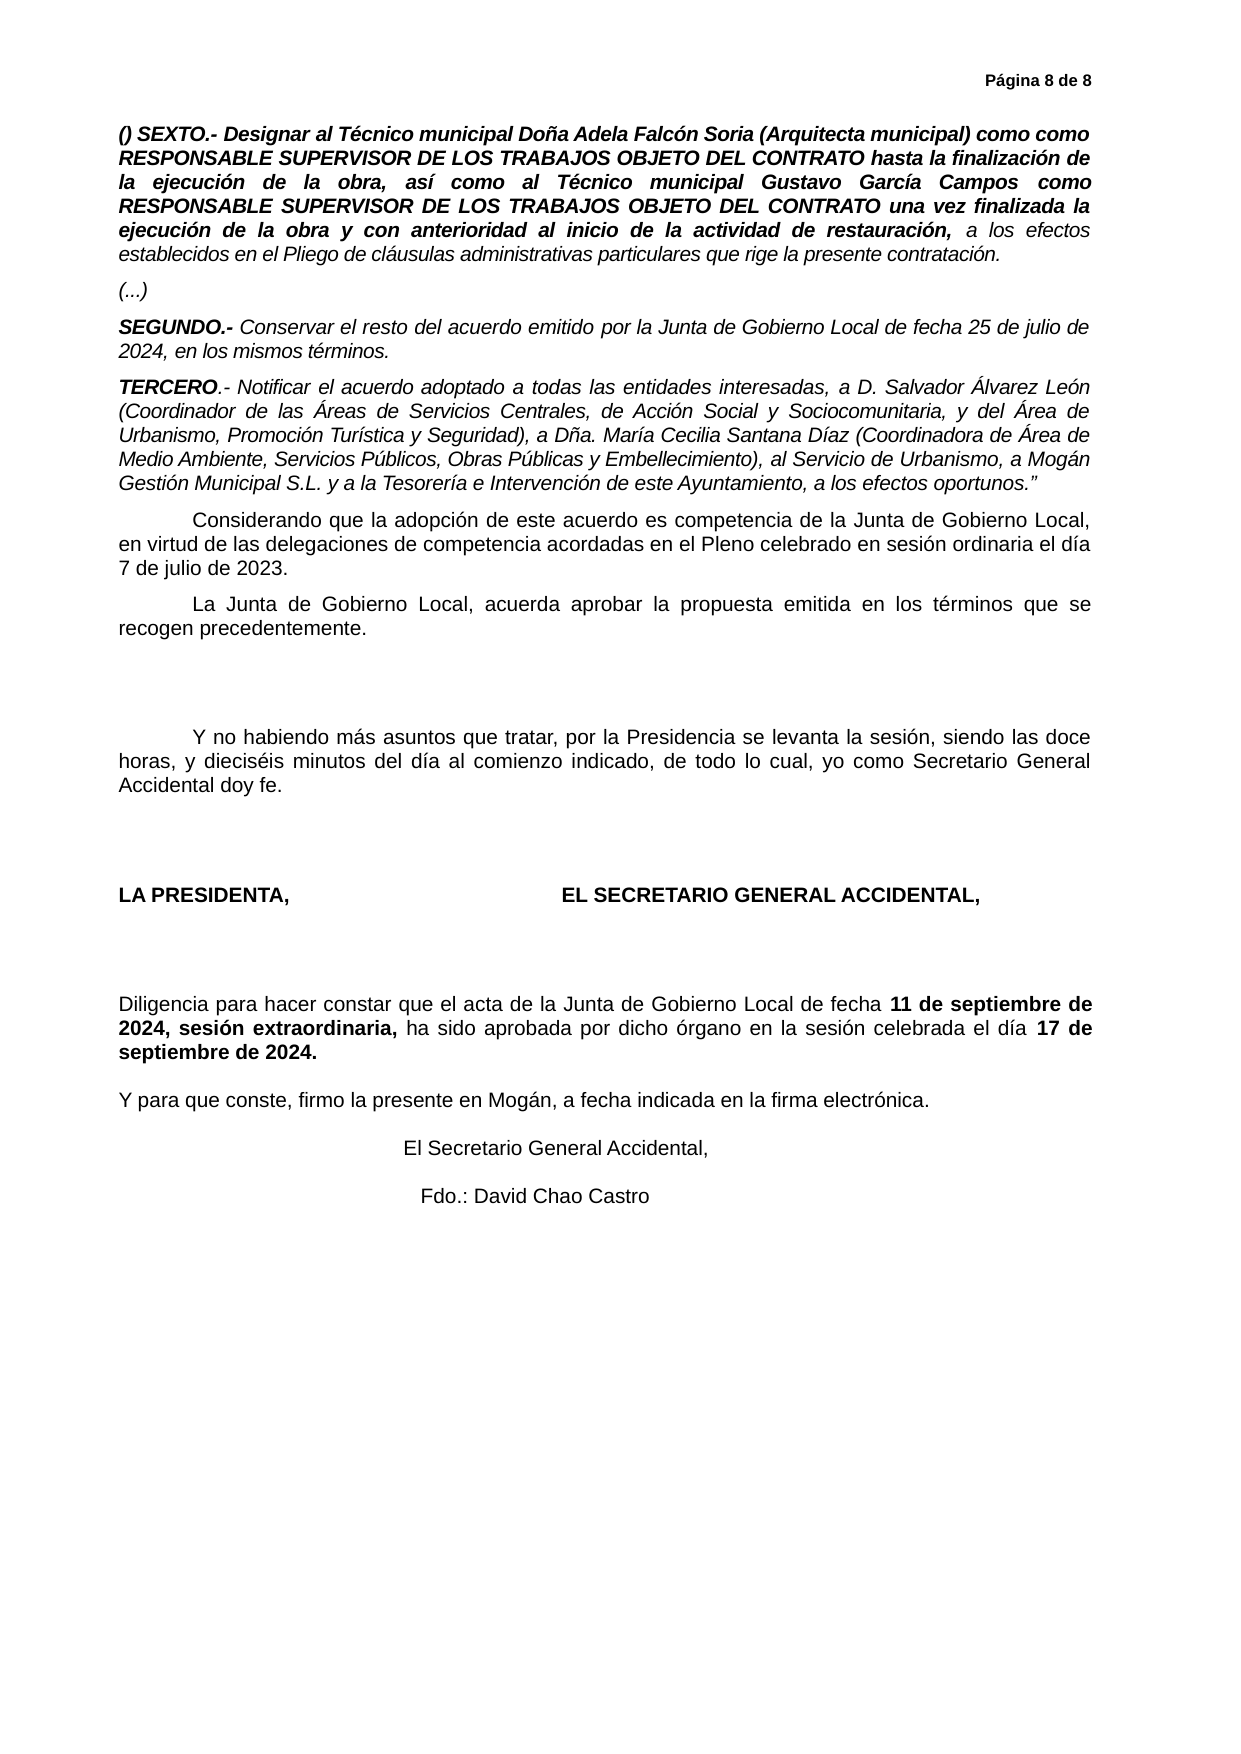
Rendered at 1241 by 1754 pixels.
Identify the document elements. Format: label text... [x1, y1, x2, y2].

text LA PRESIDENTA, EL SECRETARIO GENERAL ACCIDENTAL, [118, 882, 1092, 906]
text Y no habiendo más asuntos que tratar, por la Presidencia se levanta la sesión, siendo las doce horas, y dieciséis minutos del día al comienzo indicado, de todo lo cual, yo como Secretario General Accidental doy fe. [118, 725, 1092, 797]
text Considerando que la adopción de este acuerdo es competencia de la Junta de Gobierno Local, en virtud de las delegaciones de competencia acordadas en el Pleno celebrado en sesión ordinaria el día 7 de julio de 2023. [118, 507, 1092, 579]
text SEGUNDO.- Conservar el resto del acuerdo emitido por la Junta de Gobierno Local de fecha 25 de julio de 2024, en los mismos términos. [118, 315, 1092, 363]
text La Junta de Gobierno Local, acuerda aprobar la propuesta emitida en los términos que se recogen precedentemente. [118, 592, 1092, 640]
text El Secretario General Accidental, [118, 1136, 1092, 1159]
text Fdo.: David Chao Castro [118, 1183, 1092, 1207]
text Diligencia para hacer constar que el acta de la Junta de Gobierno Local de fecha 11 de septiembre de 2024, sesión extraordinaria, ha sido aprobada por dicho órgano en la sesión celebrada el día 17 de septiembre de 2024. [118, 992, 1092, 1064]
text Y para que conste, firmo la presente en Mogán, a fecha indicada en la firma electrónica. [118, 1088, 1092, 1112]
text TERCERO.- Notificar el acuerdo adoptado a todas las entidades interesadas, a D. Salvador Álvarez León (Coordinador de las Áreas de Servicios Centrales, de Acción Social y Sociocomunitaria, y del Área de Urbanismo, Promoción Turística y Seguridad), a Dña. María Cecilia Santana Díaz (Coordinadora de Área de Medio Ambiente, Servicios Públicos, Obras Públicas y Embellecimiento), al Servicio de Urbanismo, a Mogán Gestión Municipal S.L. y a la Tesorería e Intervención de este Ayuntamiento, a los efectos oportunos.” [118, 375, 1092, 495]
text (...) [118, 278, 1092, 302]
text () SEXTO.- Designar al Técnico municipal Doña Adela Falcón Soria (Arquitecta municipal) como como RESPONSABLE SUPERVISOR DE LOS TRABAJOS OBJETO DEL CONTRATO hasta la finalización de la ejecución de la obra, así como al Técnico municipal Gustavo García Campos como RESPONSABLE SUPERVISOR DE LOS TRABAJOS OBJETO DEL CONTRATO una vez finalizada la ejecución de la obra y con anterioridad al inicio de la actividad de restauración, a los efectos establecidos en el Pliego de cláusulas administrativas particulares que rige la presente contratación. [118, 122, 1092, 266]
